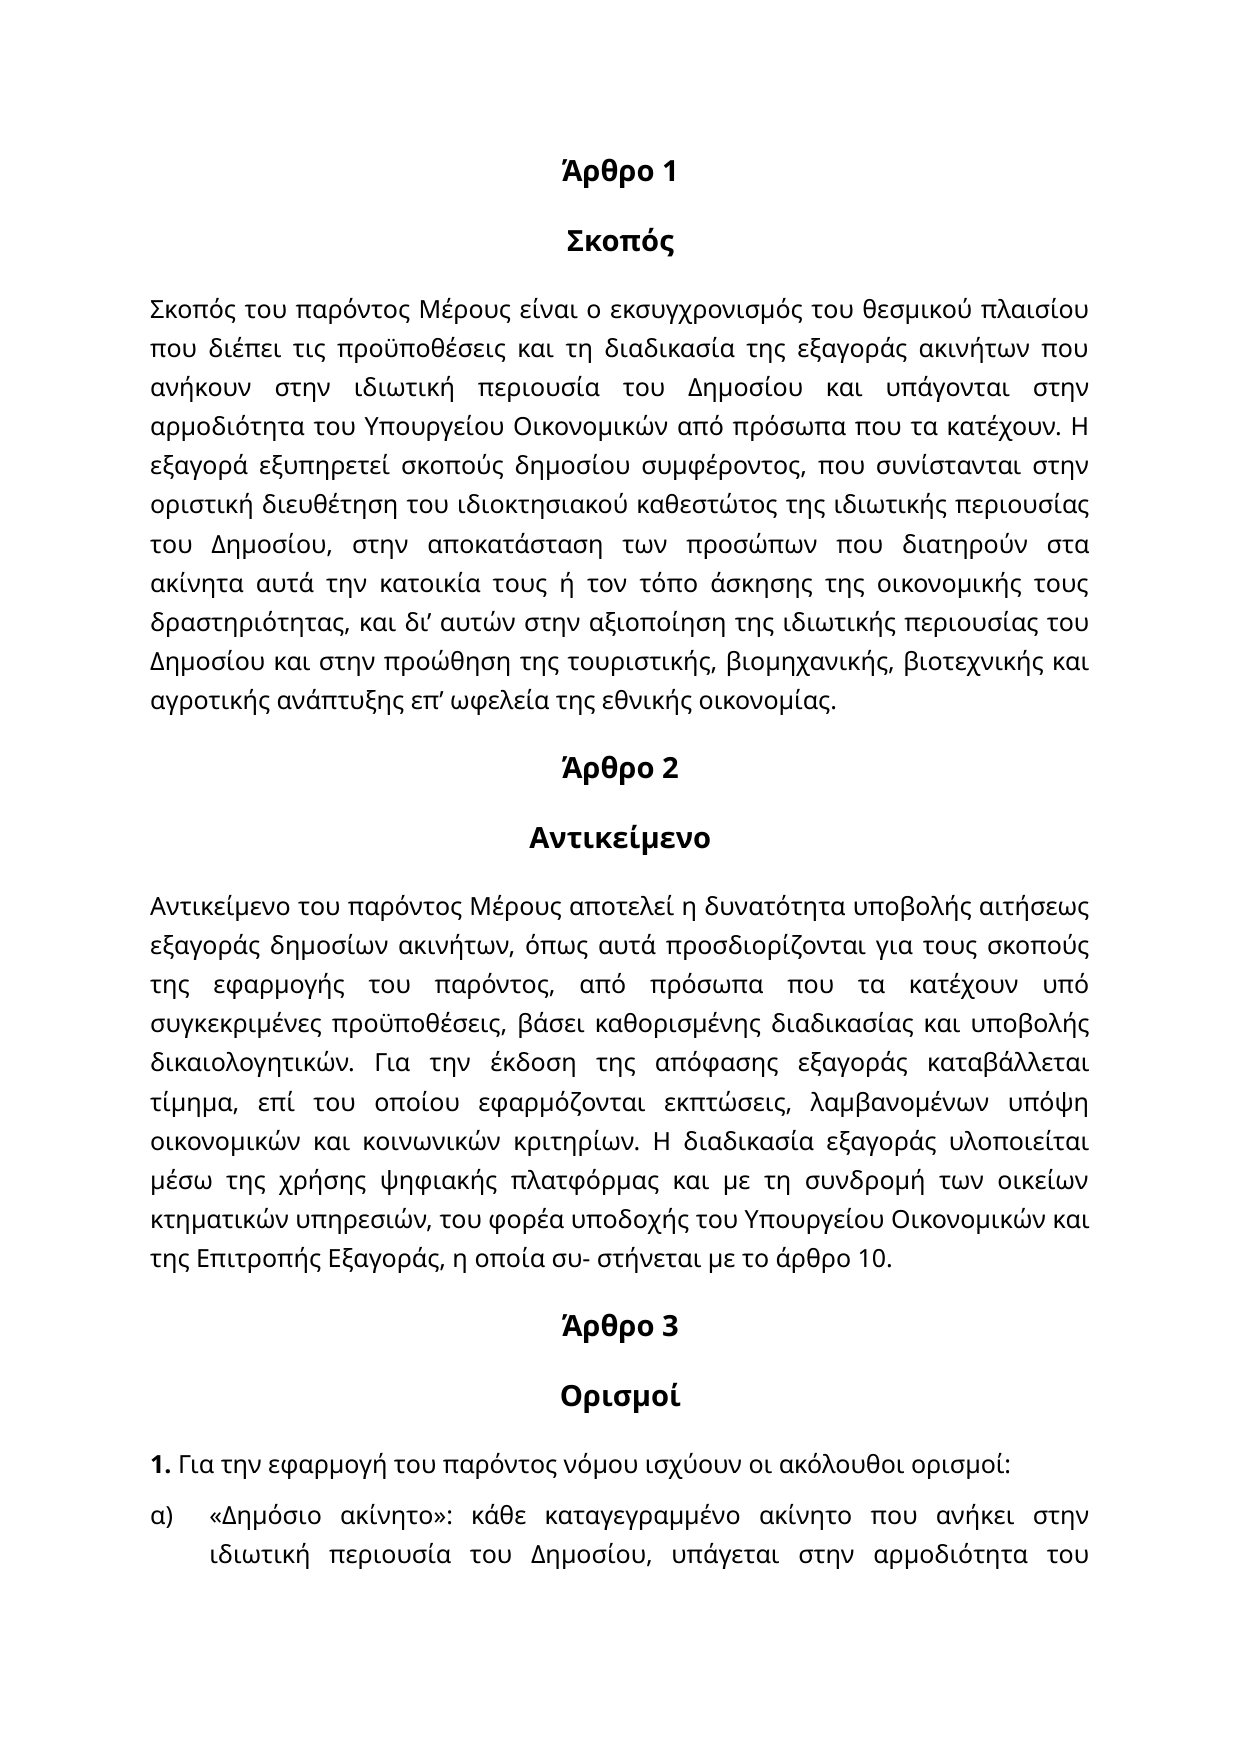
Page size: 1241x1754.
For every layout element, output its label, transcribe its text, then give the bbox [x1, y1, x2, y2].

subtitle Άρθρο 2 [150, 747, 1090, 787]
subtitle Άρθρο 3 [150, 1305, 1090, 1345]
text Σκοπός του παρόντος Μέρους είναι ο εκσυγχρονισμός του θεσμικού πλαισίου που διέπει τις προϋποθέσεις και τη διαδικασία της εξαγοράς ακινήτων που ανήκουν στην ιδιωτική περιουσία του Δημοσίου και υπάγονται στην αρμοδιότητα του Υπουργείου Οικονομικών από πρόσωπα που τα κατέχουν. Η εξαγορά εξυπηρετεί σκοπούς δημοσίου συμφέροντος, που συνίστανται στην οριστική διευθέτηση του ιδιοκτησιακού καθεστώτος της ιδιωτικής περιουσίας του Δημοσίου, στην αποκατάσταση των προσώπων που διατηρούν στα ακίνητα αυτά την κατοικία τους ή τον τόπο άσκησης της οικονομικής τους δραστηριότητας, και δι’ αυτών στην αξιοποίηση της ιδιωτικής περιουσίας του Δημοσίου και στην προώθηση της τουριστικής, βιομηχανικής, βιοτεχνικής και αγροτικής ανάπτυξης επ’ ωφελεία της εθνικής οικονομίας. [150, 291, 1090, 717]
text Αντικείμενο του παρόντος Μέρους αποτελεί η δυνατότητα υποβολής αιτήσεως εξαγοράς δημοσίων ακινήτων, όπως αυτά προσδιορίζονται για τους σκοπούς της εφαρμογής του παρόντος, από πρόσωπα που τα κατέχουν υπό συγκεκριμένες προϋποθέσεις, βάσει καθορισμένης διαδικασίας και υποβολής δικαιολογητικών. Για την έκδοση της απόφασης εξαγοράς καταβάλλεται τίμημα, επί του οποίου εφαρμόζονται εκπτώσεις, λαμβανομένων υπόψη οικονομικών και κοινωνικών κριτηρίων. Η διαδικασία εξαγοράς υλοποιείται μέσω της χρήσης ψηφιακής πλατφόρμας και με τη συνδρομή των οικείων κτηματικών υπηρεσιών, του φορέα υποδοχής του Υπουργείου Οικονομικών και της Επιτροπής Εξαγοράς, η οποία συ- στήνεται με το άρθρο 10. [150, 888, 1090, 1275]
list α) «Δημόσιο ακίνητο»: κάθε καταγεγραμμένο ακίνητο που ανήκει στην ιδιωτική περιουσία του Δημοσίου, υπάγεται στην αρμοδιότητα του [150, 1498, 1090, 1571]
text 1. Για την εφαρμογή του παρόντος νόμου ισχύουν οι ακόλουθοι ορισμοί: [150, 1446, 1090, 1480]
subtitle Αντικείμενο [150, 818, 1090, 857]
subtitle Ορισμοί [150, 1376, 1090, 1415]
subtitle Σκοπός [150, 221, 1090, 260]
subtitle Άρθρο 1 [150, 150, 1090, 190]
